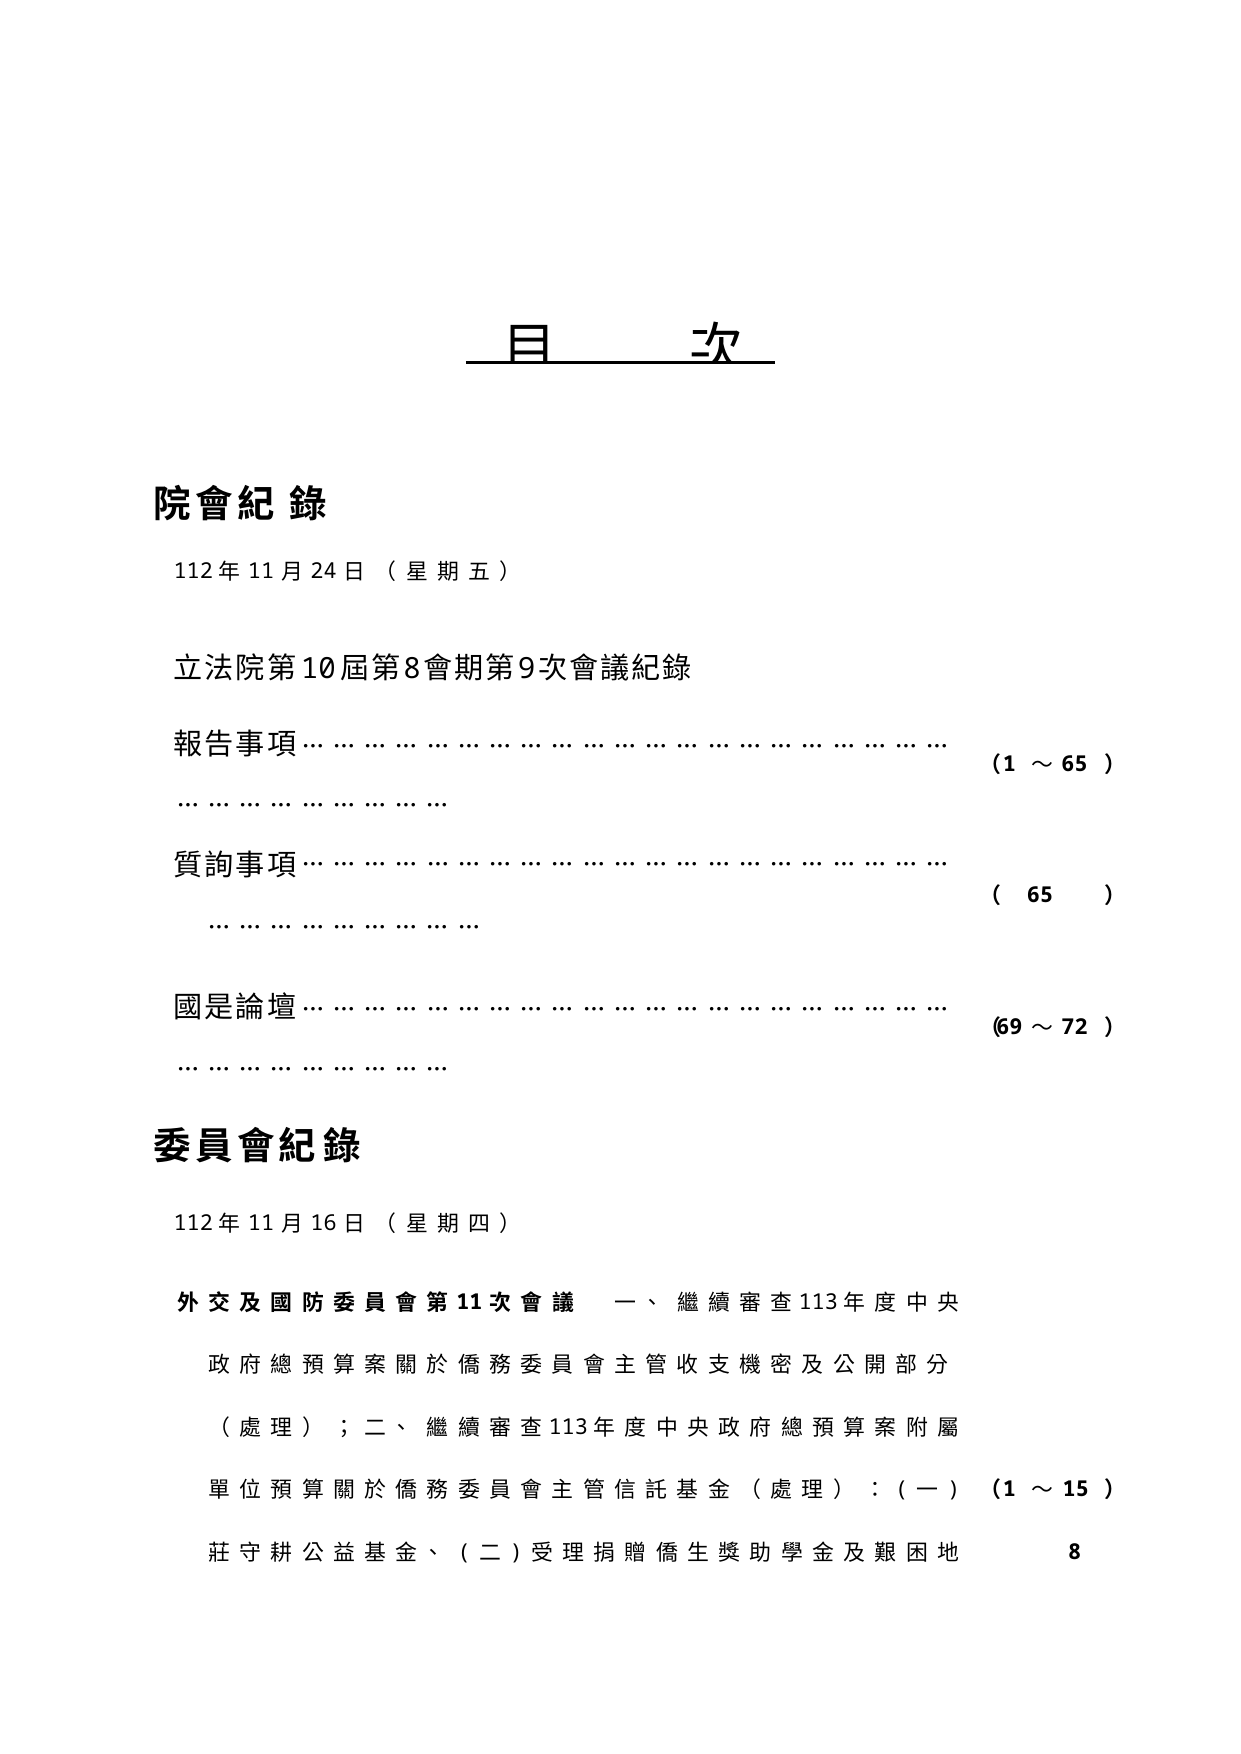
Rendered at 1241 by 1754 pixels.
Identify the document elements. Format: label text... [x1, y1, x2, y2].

table_cell 158 [1053, 1270, 1091, 1582]
table_cell [967, 618, 986, 694]
table_cell ～ [1023, 957, 1053, 1095]
table_cell [986, 618, 1023, 694]
table_cell 報告事項……………………………………………………………………………… [150, 694, 967, 832]
table_cell 65 [1053, 694, 1091, 832]
table_cell （ [967, 832, 986, 957]
table_cell 72 [1053, 957, 1091, 1095]
table_cell 質詢事項……………………………………………………………………………… [150, 832, 967, 957]
table_cell [1053, 832, 1091, 957]
table_cell （ [967, 957, 986, 1095]
table_cell [1053, 618, 1091, 694]
table_cell ～ [1023, 694, 1053, 832]
table_header 目 次 [466, 281, 774, 361]
table_cell 委員會紀錄 112年11月16日（星期四） [150, 1095, 1108, 1269]
table_cell ） [1091, 694, 1108, 832]
table_cell ～ [1023, 1270, 1053, 1582]
table_cell （ [967, 1270, 986, 1582]
table_cell 外交及國防委員會第11次會議 一、繼續審查113年度中央政府總預算案關於僑務委員會主管收支機密及公開部分（處理）；二、繼續審查113年度中央政府總預算案附屬單位預算關於僑務委員會主管信託基金（處理）：(一)莊守耕公益基金、(二)受理捐贈僑生獎助學金及艱困地 [150, 1270, 967, 1582]
table_cell ） [1091, 1270, 1108, 1582]
table_cell ） [1091, 832, 1108, 957]
table_cell 立法院第10屆第8會期第9次會議紀錄 [150, 618, 967, 694]
table_cell [1023, 618, 1053, 694]
table_cell 1 [986, 1270, 1023, 1582]
table_cell （ [967, 694, 986, 832]
table_cell 國是論壇……………………………………………………………………………… [150, 957, 967, 1095]
table_cell 65 [1023, 832, 1053, 957]
table_cell 69 [986, 957, 1023, 1095]
table_cell ） [1091, 957, 1108, 1095]
table_cell [1091, 618, 1108, 694]
table_cell [986, 832, 1023, 957]
table_header 院會紀錄 112年11月24日（星期五） [150, 443, 1108, 618]
table_cell 1 [986, 694, 1023, 832]
